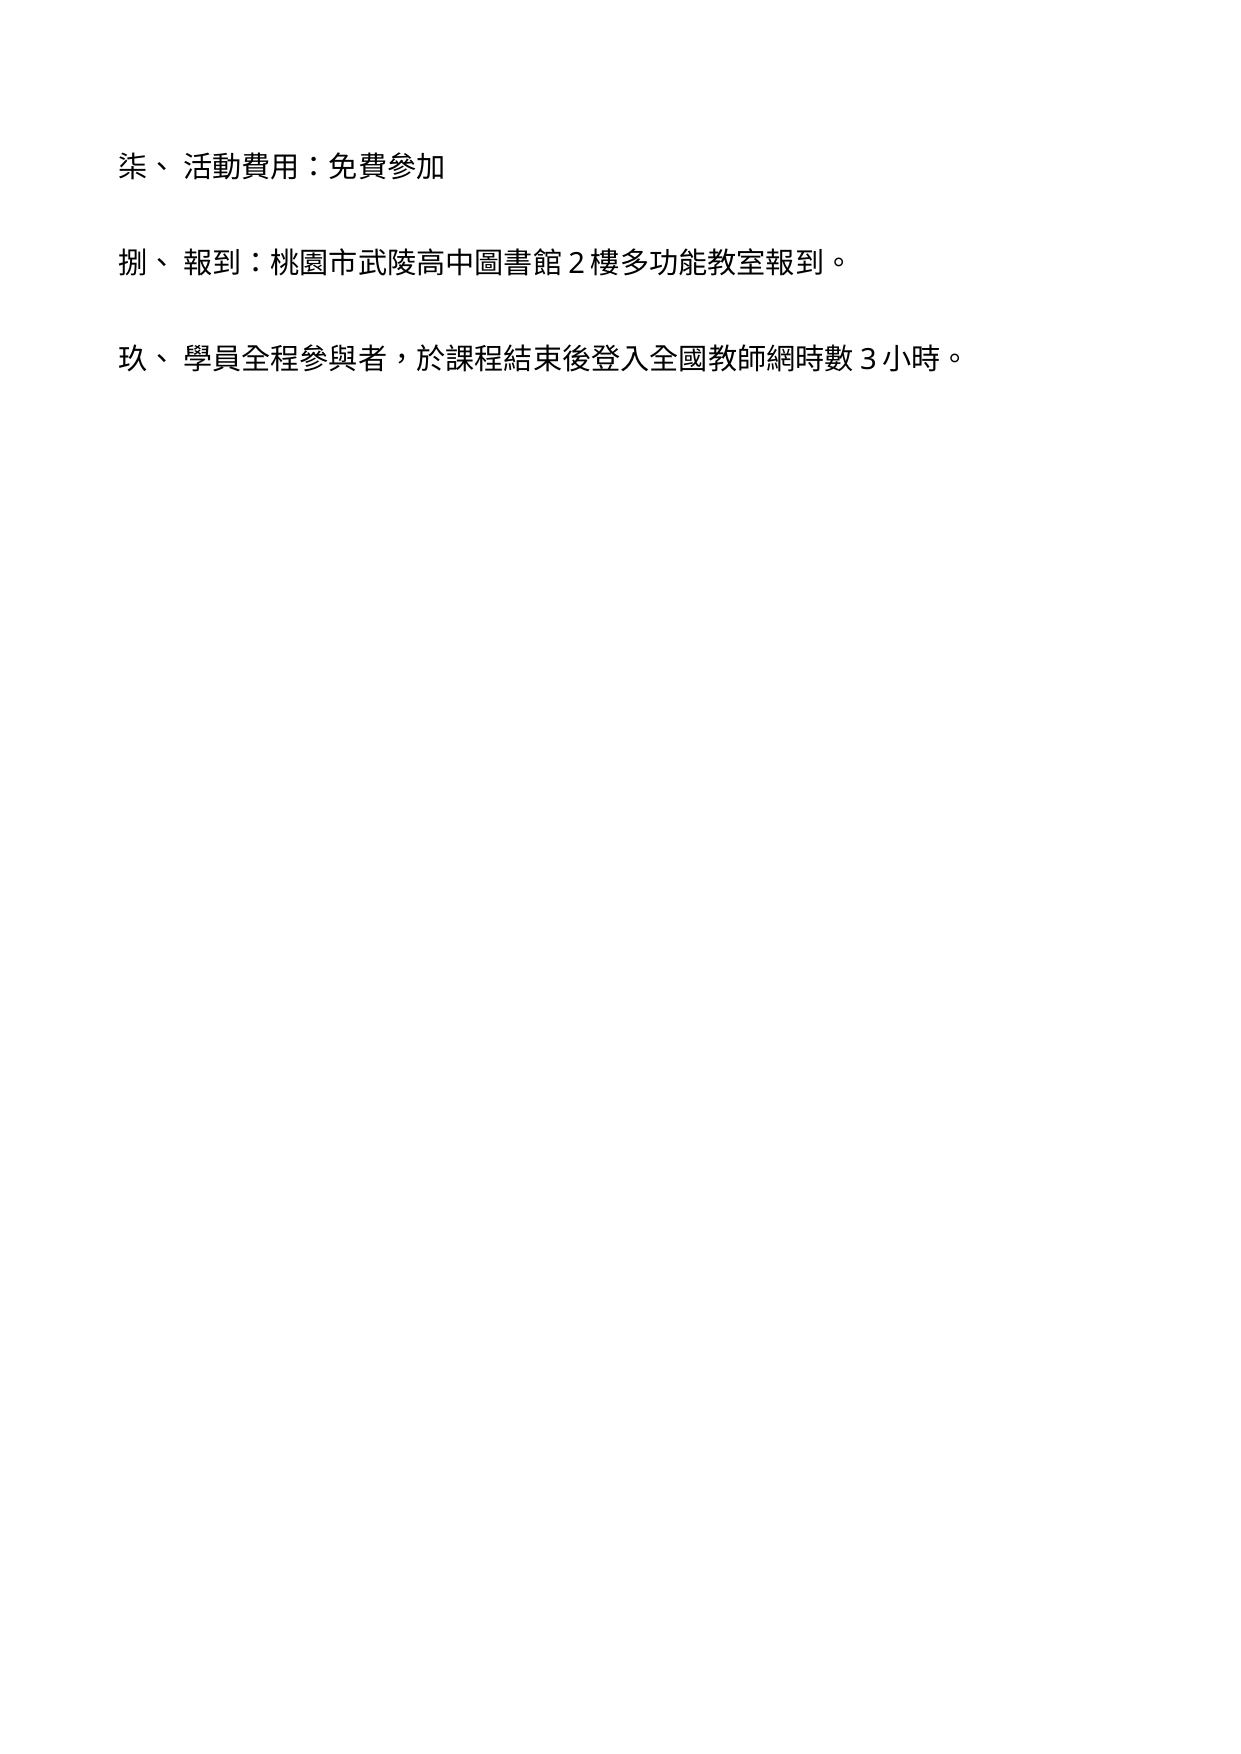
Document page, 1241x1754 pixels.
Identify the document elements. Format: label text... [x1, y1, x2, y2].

text 捌、 報到：桃園市武陵高中圖書館2樓多功能教室報到。 [118, 223, 1122, 298]
text 玖、 學員全程參與者，於課程結束後登入全國教師網時數3小時。 [118, 319, 1122, 394]
text 柒、 活動費用：免費參加 [118, 127, 1122, 202]
